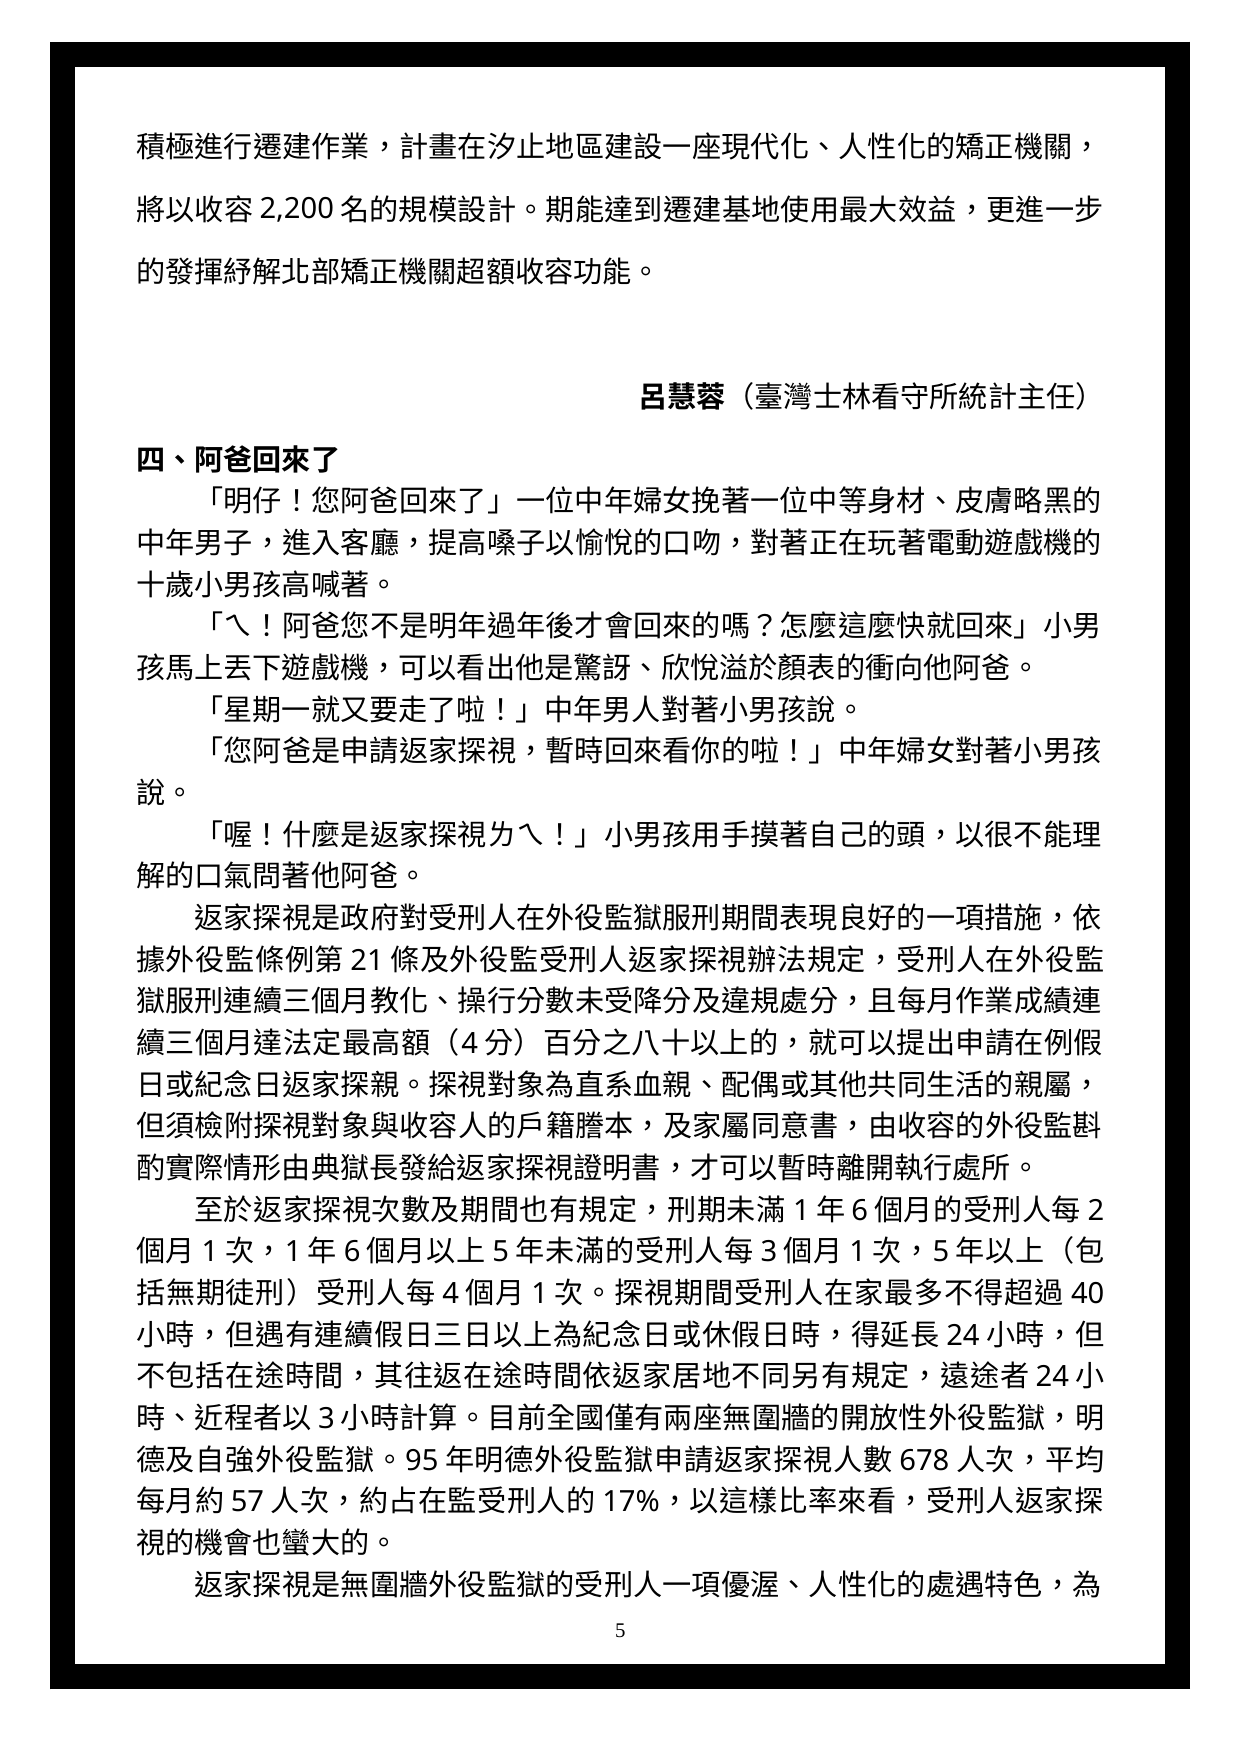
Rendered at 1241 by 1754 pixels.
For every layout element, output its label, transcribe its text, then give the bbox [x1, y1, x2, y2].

text 返家探視是無圍牆外役監獄的受刑人一項優渥、人性化的處遇特色，為 [136, 1562, 1104, 1603]
text 「明仔！您阿爸回來了」一位中年婦女挽著一位中等身材、皮膚略黑的中年男子，進入客廳，提高嗓子以愉悅的口吻，對著正在玩著電動遊戲機的十歲小男孩高喊著。 [136, 478, 1104, 603]
text 四、阿爸回來了 [136, 416, 1104, 478]
text 返家探視是政府對受刑人在外役監獄服刑期間表現良好的一項措施，依據外役監條例第21條及外役監受刑人返家探視辦法規定，受刑人在外役監獄服刑連續三個月教化、操行分數未受降分及違規處分，且每月作業成績連續三個月達法定最高額（4分）百分之八十以上的，就可以提出申請在例假日或紀念日返家探親。探視對象為直系血親、配偶或其他共同生活的親屬，但須檢附探視對象與收容人的戶籍謄本，及家屬同意書，由收容的外役監斟酌實際情形由典獄長發給返家探視證明書，才可以暫時離開執行處所。 [136, 895, 1104, 1187]
text 積極進行遷建作業，計畫在汐止地區建設一座現代化、人性化的矯正機關，將以收容2,200名的規模設計。期能達到遷建基地使用最大效益，更進一步的發揮紓解北部矯正機關超額收容功能。 [136, 103, 1104, 291]
text 「您阿爸是申請返家探視，暫時回來看你的啦！」中年婦女對著小男孩說。 [136, 728, 1104, 812]
text 「星期一就又要走了啦！」中年男人對著小男孩說。 [136, 687, 1104, 728]
text 至於返家探視次數及期間也有規定，刑期未滿1年6個月的受刑人每2個月1次，1年6個月以上5年未滿的受刑人每3個月1次，5年以上（包括無期徒刑）受刑人每4個月1次。探視期間受刑人在家最多不得超過40小時，但遇有連續假日三日以上為紀念日或休假日時，得延長24小時，但不包括在途時間，其往返在途時間依返家居地不同另有規定，遠途者24小時、近程者以3小時計算。目前全國僅有兩座無圍牆的開放性外役監獄，明德及自強外役監獄。95年明德外役監獄申請返家探視人數678人次，平均每月約57人次，約占在監受刑人的17%，以這樣比率來看，受刑人返家探視的機會也蠻大的。 [136, 1187, 1104, 1562]
text 呂慧蓉（臺灣士林看守所統計主任） [136, 353, 1104, 416]
text 「ㄟ！阿爸您不是明年過年後才會回來的嗎？怎麼這麼快就回來」小男孩馬上丟下遊戲機，可以看出他是驚訝、欣悅溢於顏表的衝向他阿爸。 [136, 603, 1104, 687]
text 「喔！什麼是返家探視ㄌㄟ！」小男孩用手摸著自己的頭，以很不能理解的口氣問著他阿爸。 [136, 812, 1104, 895]
